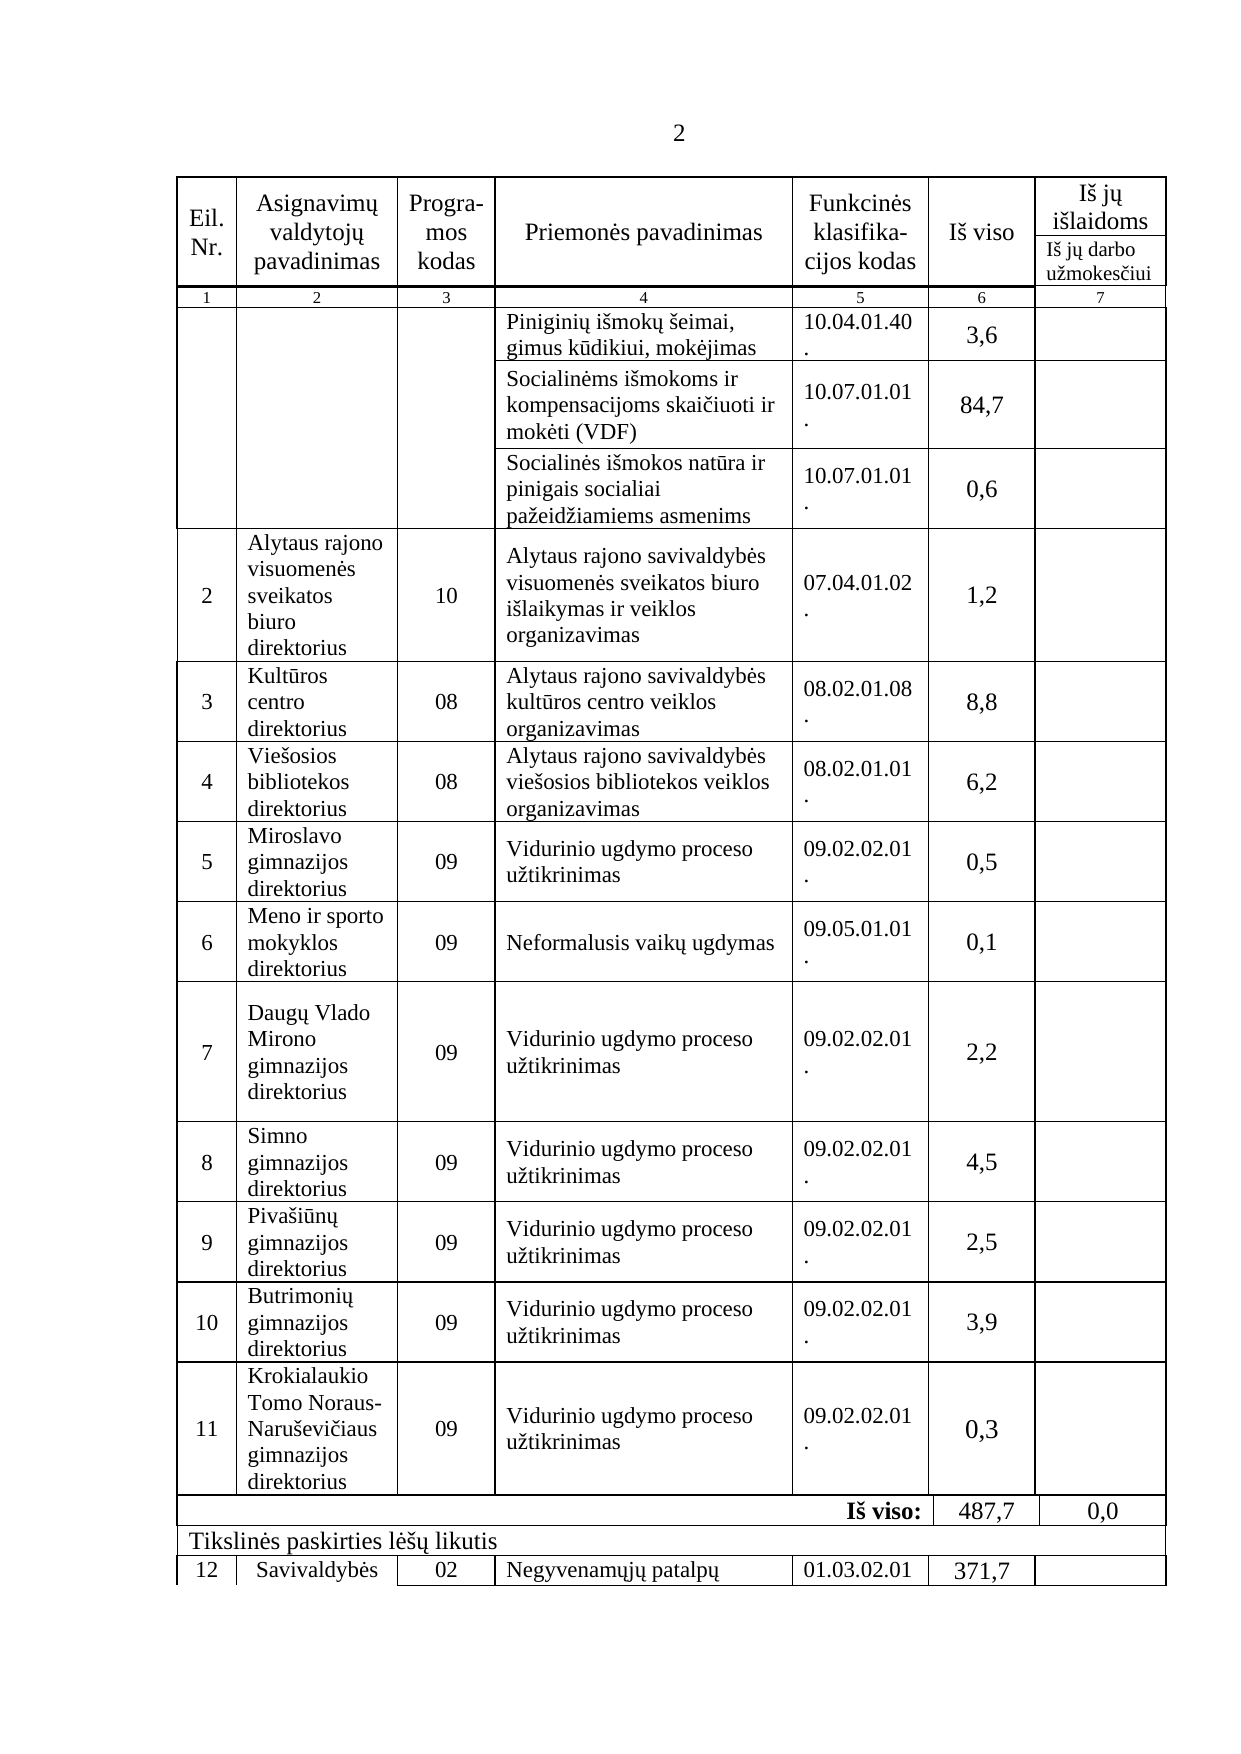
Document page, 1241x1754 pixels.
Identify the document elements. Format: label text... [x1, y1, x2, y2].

table_cell Pivašiūnų gimnazijos direktorius [237, 1202, 397, 1281]
table_cell 10.07.01.01. [793, 449, 928, 528]
table_cell [1036, 1202, 1165, 1281]
table_cell [1036, 662, 1165, 741]
table_cell 09.02.02.01. [793, 1363, 928, 1494]
table_cell 2 [178, 529, 236, 661]
table_cell 8 [178, 1122, 236, 1201]
table_cell 02 [398, 1556, 494, 1585]
table_cell 3,6 [929, 308, 1034, 360]
table_cell 6,2 [929, 742, 1034, 821]
table_cell 10.07.01.01. [793, 361, 928, 448]
table_header Priemonės pavadinimas [496, 178, 792, 285]
table_cell Iš jų darbo užmokesčiui [1036, 236, 1165, 285]
table_cell 09.02.02.01. [793, 1202, 928, 1281]
table_cell 0,5 [929, 822, 1034, 901]
table_cell 09.02.02.01. [793, 982, 928, 1121]
table_cell Neformalusis vaikų ugdymas [496, 902, 792, 981]
table_cell 6 [929, 288, 1034, 307]
table_cell 09 [398, 1283, 494, 1361]
table_header Eil. Nr. [178, 178, 236, 285]
table_cell Socialinėms išmokoms ir kompensacijoms skaičiuoti ir mokėti (VDF) [496, 361, 792, 448]
table_cell 5 [793, 288, 928, 307]
table_cell Socialinės išmokos natūra ir pinigais socialiai pažeidžiamiems asmenims [496, 449, 792, 528]
table_cell 371,7 [929, 1556, 1034, 1585]
table_cell Miroslavo gimnazijos direktorius [237, 822, 397, 901]
table_cell 09.02.02.01. [793, 822, 928, 901]
table_cell 09.05.01.01. [793, 902, 928, 981]
table_cell Viešosios bibliotekos direktorius [237, 742, 397, 821]
table_cell 6 [178, 902, 236, 981]
table_header Iš viso [929, 178, 1034, 285]
table_cell 2 [237, 288, 397, 307]
table_cell Vidurinio ugdymo proceso užtikrinimas [496, 1363, 792, 1494]
table_cell [178, 308, 236, 528]
table_cell 08 [398, 662, 494, 741]
table_cell [1036, 529, 1165, 661]
table_cell [237, 308, 397, 528]
table_cell 1 [178, 288, 236, 307]
table_cell 8,8 [929, 662, 1034, 741]
table_cell [1036, 742, 1165, 821]
table_cell Alytaus rajono visuomenės sveikatos biuro direktorius [237, 529, 397, 661]
table_cell Negyvenamųjų patalpų [496, 1556, 792, 1585]
table_cell Daugų Vlado Mirono gimnazijos direktorius [237, 982, 397, 1121]
table_cell 487,7 [934, 1496, 1039, 1525]
table_cell Vidurinio ugdymo proceso užtikrinimas [496, 982, 792, 1121]
table_cell 10.04.01.40. [793, 308, 928, 360]
table_cell 01.03.02.01 [793, 1556, 928, 1585]
table_cell 2,5 [929, 1202, 1034, 1281]
table_cell 84,7 [929, 361, 1034, 448]
table_cell 0,3 [929, 1363, 1034, 1494]
table_header Progra-mos kodas [398, 178, 494, 285]
table_cell 3 [398, 288, 494, 307]
table_cell Vidurinio ugdymo proceso užtikrinimas [496, 1202, 792, 1281]
table_cell 11 [178, 1363, 236, 1494]
table_cell 1,2 [929, 529, 1034, 661]
table_cell [1036, 1122, 1165, 1201]
table_cell [1036, 982, 1165, 1121]
table_cell 7 [178, 982, 236, 1121]
table_cell 09 [398, 902, 494, 981]
table_cell Alytaus rajono savivaldybės visuomenės sveikatos biuro išlaikymas ir veiklos organizavimas [496, 529, 792, 661]
table_cell 09 [398, 822, 494, 901]
table_header Iš jų išlaidoms [1036, 178, 1165, 235]
table_cell [1036, 1556, 1165, 1585]
table_cell 07.04.01.02. [793, 529, 928, 661]
table_cell 08.02.01.08. [793, 662, 928, 741]
table_cell [1036, 361, 1165, 448]
table_cell [398, 308, 494, 528]
table_cell 3 [178, 662, 236, 741]
table_cell 09 [398, 1122, 494, 1201]
table_cell 2,2 [929, 982, 1034, 1121]
table_cell [1036, 1363, 1165, 1494]
table_cell Butrimonių gimnazijos direktorius [237, 1283, 397, 1361]
table_cell [1036, 902, 1165, 981]
table_cell [1036, 449, 1165, 528]
table_cell 09.02.02.01. [793, 1122, 928, 1201]
table_cell 09.02.02.01. [793, 1283, 928, 1361]
table_cell Krokialaukio Tomo Noraus-Naruševičiaus gimnazijos direktorius [237, 1363, 397, 1494]
table_cell Piniginių išmokų šeimai, gimus kūdikiui, mokėjimas [496, 308, 792, 360]
table_cell 0,0 [1040, 1496, 1165, 1525]
table_cell [1036, 822, 1165, 901]
table_cell 4 [178, 742, 236, 821]
table_header Funkcinės klasifika-cijos kodas [793, 178, 928, 285]
table_cell 4,5 [929, 1122, 1034, 1201]
table_cell 09 [398, 1202, 494, 1281]
table_cell Meno ir sporto mokyklos direktorius [237, 902, 397, 981]
table_cell 08.02.01.01. [793, 742, 928, 821]
table_cell 10 [178, 1283, 236, 1361]
table_cell Kultūros centro direktorius [237, 662, 397, 741]
table_cell Savivaldybės [237, 1556, 397, 1585]
table_cell Alytaus rajono savivaldybės viešosios bibliotekos veiklos organizavimas [496, 742, 792, 821]
table_cell 0,6 [929, 449, 1034, 528]
table_cell 9 [178, 1202, 236, 1281]
table_cell 4 [496, 288, 792, 307]
table_cell Alytaus rajono savivaldybės kultūros centro veiklos organizavimas [496, 662, 792, 741]
table_cell Vidurinio ugdymo proceso užtikrinimas [496, 1283, 792, 1361]
table_cell Iš viso: [178, 1496, 933, 1525]
table_cell 7 [1036, 286, 1165, 307]
table_cell 09 [398, 982, 494, 1121]
table_header Asignavimų valdytojų pavadinimas [237, 178, 397, 285]
table_cell 10 [398, 529, 494, 661]
table_cell 3,9 [929, 1283, 1034, 1361]
table_cell 09 [398, 1363, 494, 1494]
table_cell Simno gimnazijos direktorius [237, 1122, 397, 1201]
table_cell 0,1 [929, 902, 1034, 981]
table_cell Tikslinės paskirties lėšų likutis [178, 1526, 1165, 1555]
table_cell [1036, 308, 1165, 360]
table_cell 5 [178, 822, 236, 901]
table_cell Vidurinio ugdymo proceso užtikrinimas [496, 822, 792, 901]
table_cell [1036, 1283, 1165, 1361]
table_cell 08 [398, 742, 494, 821]
table_cell Vidurinio ugdymo proceso užtikrinimas [496, 1122, 792, 1201]
table_cell 12 [178, 1556, 236, 1585]
